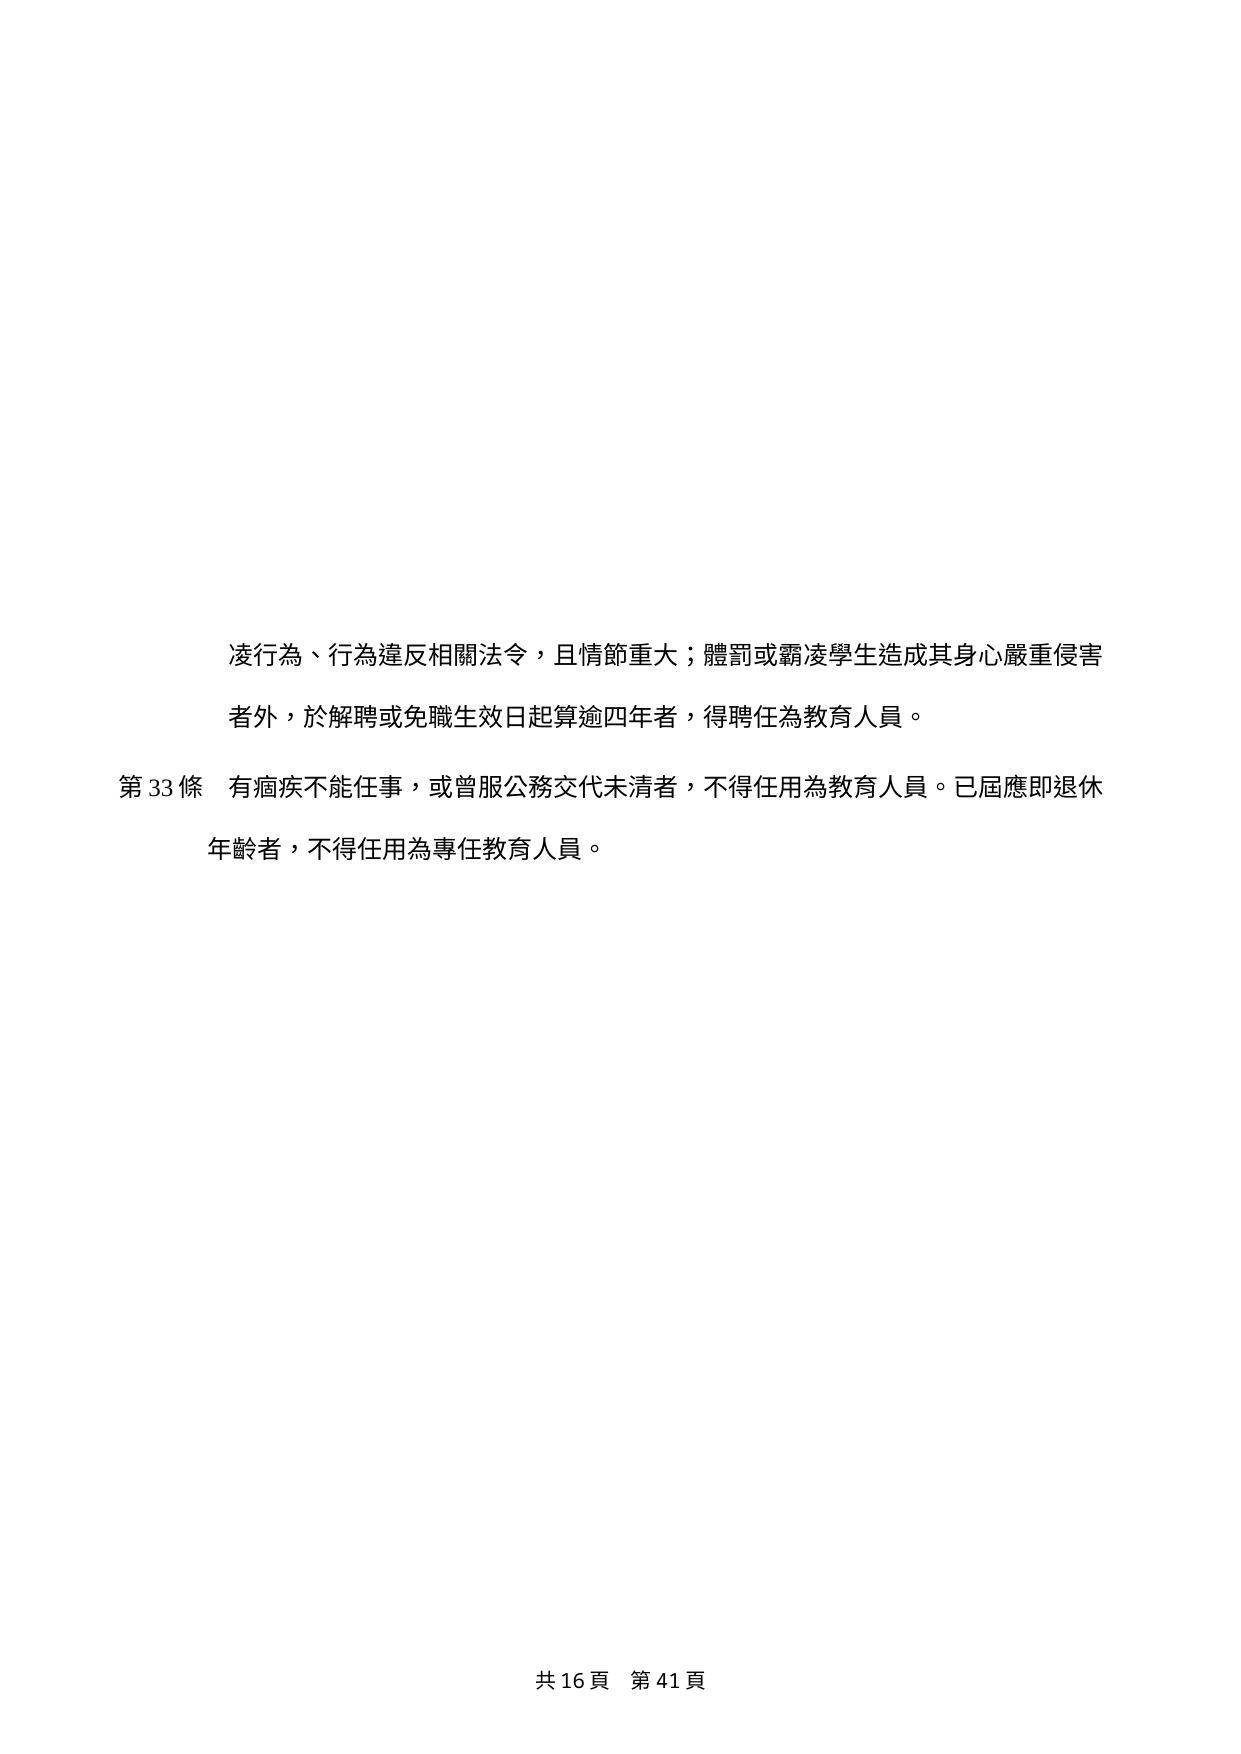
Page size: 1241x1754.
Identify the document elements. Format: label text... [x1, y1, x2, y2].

text 第33條 有痼疾不能任事，或曾服公務交代未清者，不得任用為教育人員。已屆應即退休年齡者，不得任用為專任教育人員。 [118, 744, 1122, 869]
text 凌行為、行為違反相關法令，且情節重大；體罰或霸凌學生造成其身心嚴重侵害者外，於解聘或免職生效日起算逾四年者，得聘任為教育人員。 [229, 612, 1122, 737]
